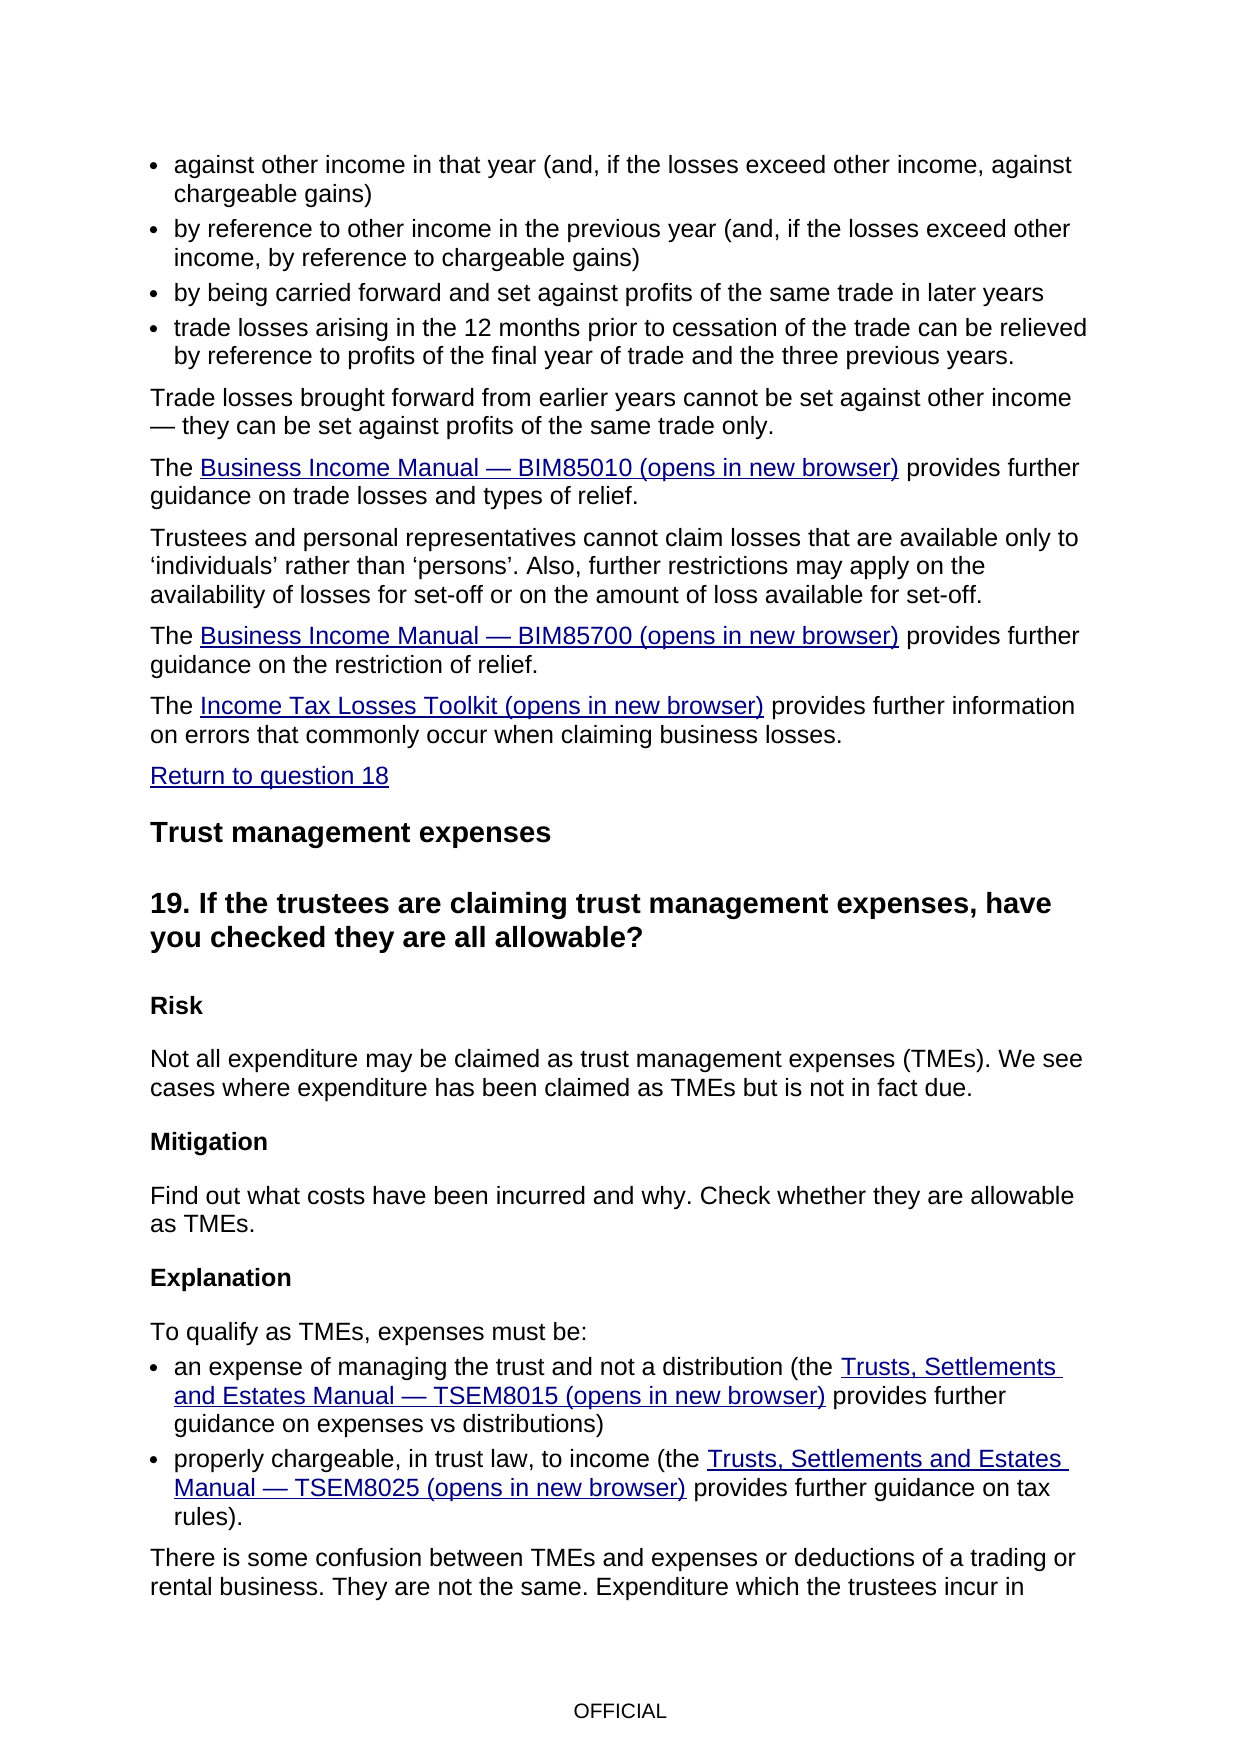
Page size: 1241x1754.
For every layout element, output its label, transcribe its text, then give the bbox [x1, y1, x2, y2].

subtitle Trust management expenses [150, 815, 1090, 848]
text The Business Income Manual — BIM85700 (opens in new browser) provides further guidance on the restriction of relief. [150, 621, 1090, 679]
text Not all expenditure may be claimed as trust management expenses (TMEs). We see cases where expenditure has been claimed as TMEs but is not in fact due. [150, 1044, 1090, 1102]
text The Business Income Manual — BIM85010 (opens in new browser) provides further guidance on trade losses and types of relief. [150, 452, 1090, 510]
text Find out what costs have been incurred and why. Check whether they are allowable as TMEs. [150, 1181, 1090, 1238]
list by reference to other income in the previous year (and, if the losses exceed other income, by reference to chargeable gains) [150, 214, 1090, 271]
text Trustees and personal representatives cannot claim losses that are available only to ‘individuals’ rather than ‘persons’. Also, further restrictions may apply on the availability of losses for set-off or on the amount of loss available for set-off. [150, 522, 1090, 609]
text To qualify as TMEs, expenses must be: [150, 1317, 1090, 1346]
list against other income in that year (and, if the losses exceed other income, against chargeable gains) [150, 150, 1090, 207]
subtitle Explanation [150, 1263, 1090, 1292]
subtitle 19. If the trustees are claiming trust management expenses, have you checked they are all allowable? [150, 886, 1090, 953]
subtitle Risk [150, 991, 1090, 1019]
list by being carried forward and set against profits of the same trade in later years [150, 277, 1090, 306]
list trade losses arising in the 12 months prior to cessation of the trade can be relieved by reference to profits of the final year of trade and the three previous years. [150, 312, 1090, 370]
text Trade losses brought forward from earlier years cannot be set against other income — they can be set against profits of the same trade only. [150, 382, 1090, 440]
text The Income Tax Losses Toolkit (opens in new browser) provides further information on errors that commonly occur when claiming business losses. [150, 691, 1090, 749]
text Return to question 18 [150, 761, 1090, 790]
list an expense of managing the trust and not a distribution (the Trusts, Settlements and Estates Manual — TSEM8015 (opens in new browser) provides further guidance on expenses vs distributions) [150, 1352, 1090, 1438]
text There is some confusion between TMEs and expenses or deductions of a trading or rental business. They are not the same. Expenditure which the trustees incur in [150, 1543, 1090, 1601]
list properly chargeable, in trust law, to income (the Trusts, Settlements and Estates Manual — TSEM8025 (opens in new browser) provides further guidance on tax rules). [150, 1444, 1090, 1531]
subtitle Mitigation [150, 1127, 1090, 1156]
